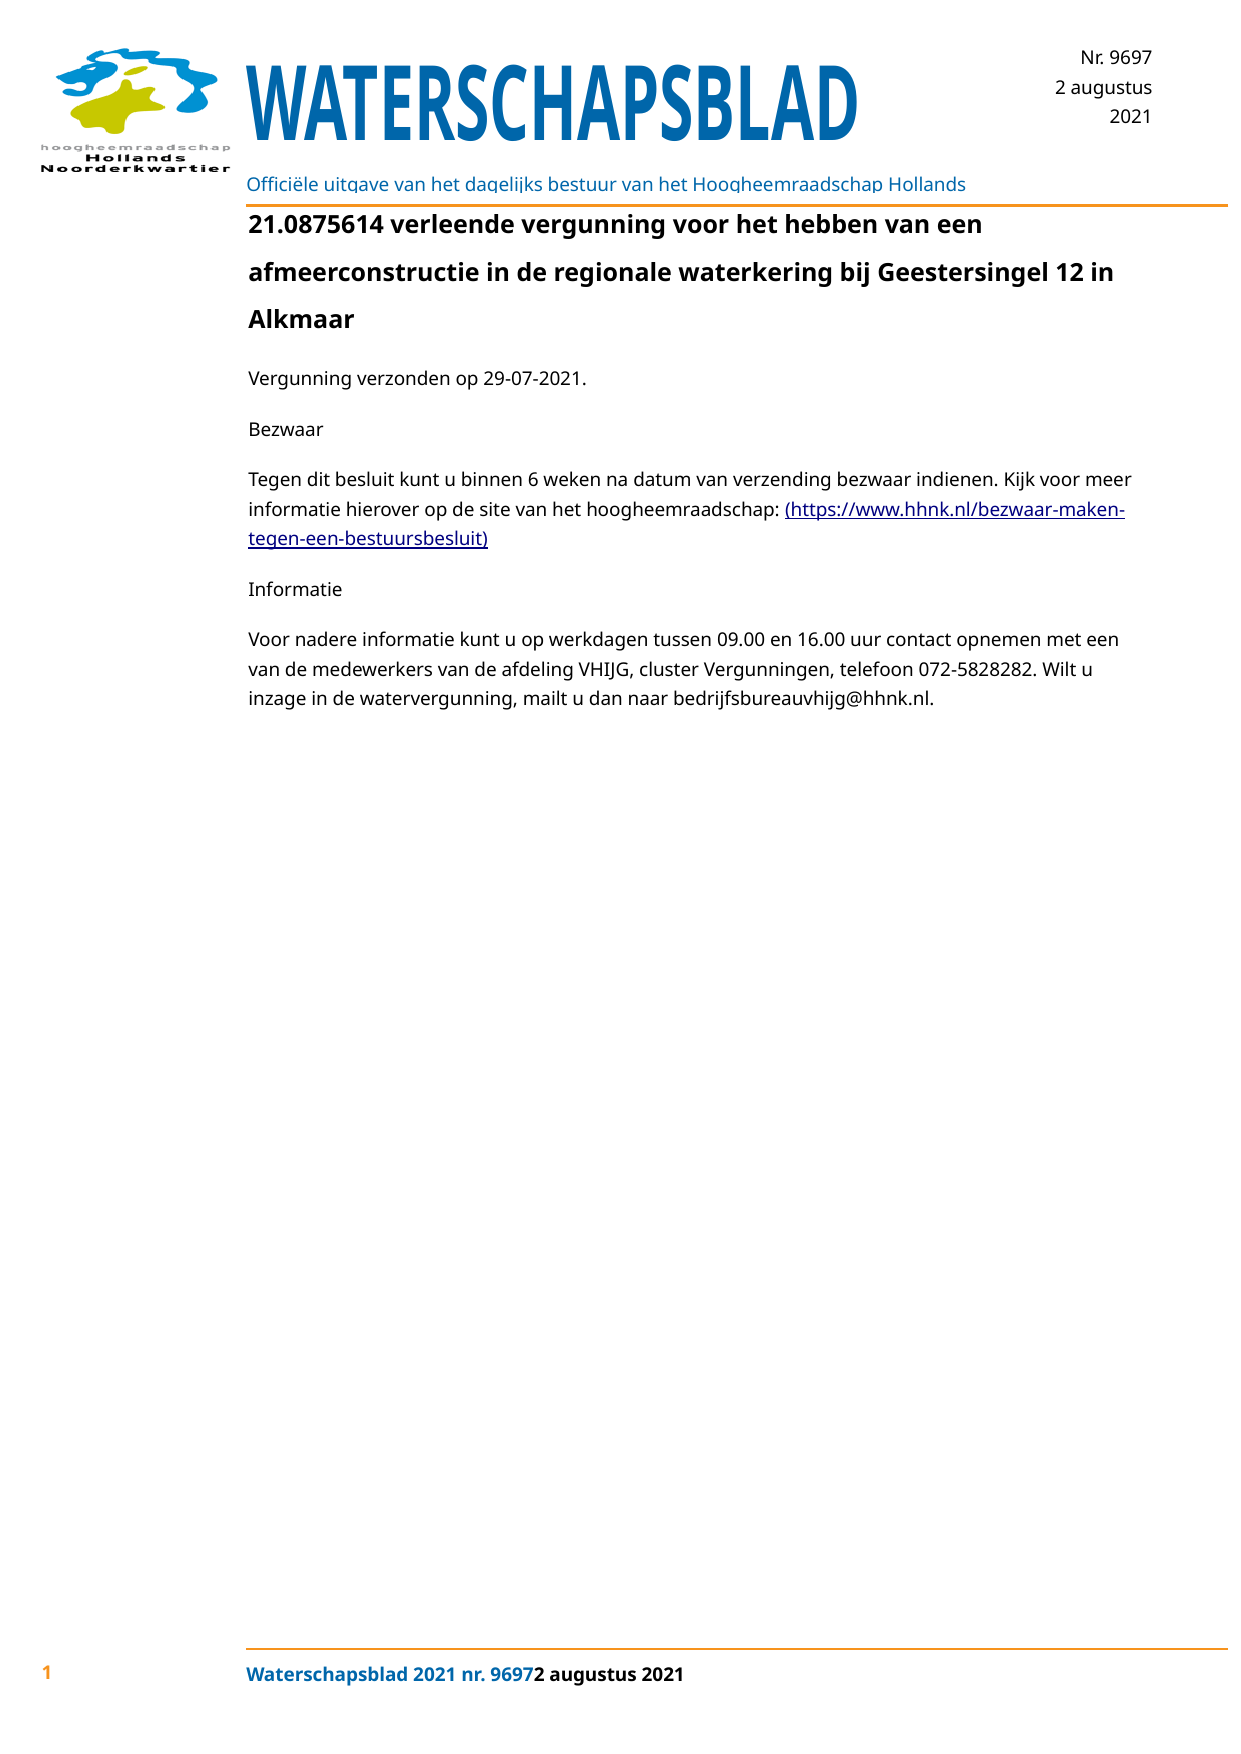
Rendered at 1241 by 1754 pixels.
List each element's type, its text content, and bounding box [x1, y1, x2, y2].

text Bezwaar [248, 416, 1152, 442]
picture [41, 47, 231, 172]
text Vergunning verzonden op 29-07-2021. [248, 366, 1152, 391]
text Informatie [248, 576, 1152, 602]
text Voor nadere informatie kunt u op werkdagen tussen 09.00 en 16.00 uur contact opnemen met een van de medewerkers van de afdeling VHIJG, cluster Vergunningen, telefoon 072-5828282. Wilt u inzage in de watervergunning, mailt u dan naar bedrijfsbureauvhijg@hhnk.nl. [248, 626, 1152, 711]
text 21.0875614 verleende vergunning voor het hebben van een afmeerconstructie in de regionale waterkering bij Geestersingel 12 in Alkmaar [248, 207, 1152, 336]
text Tegen dit besluit kunt u binnen 6 weken na datum van verzending bezwaar indienen. Kijk voor meer informatie hierover op de site van het hoogheemraadschap: (https://www.hhnk.nl/bezwaar-maken-tegen-een-bestuursbesluit) [248, 466, 1152, 551]
